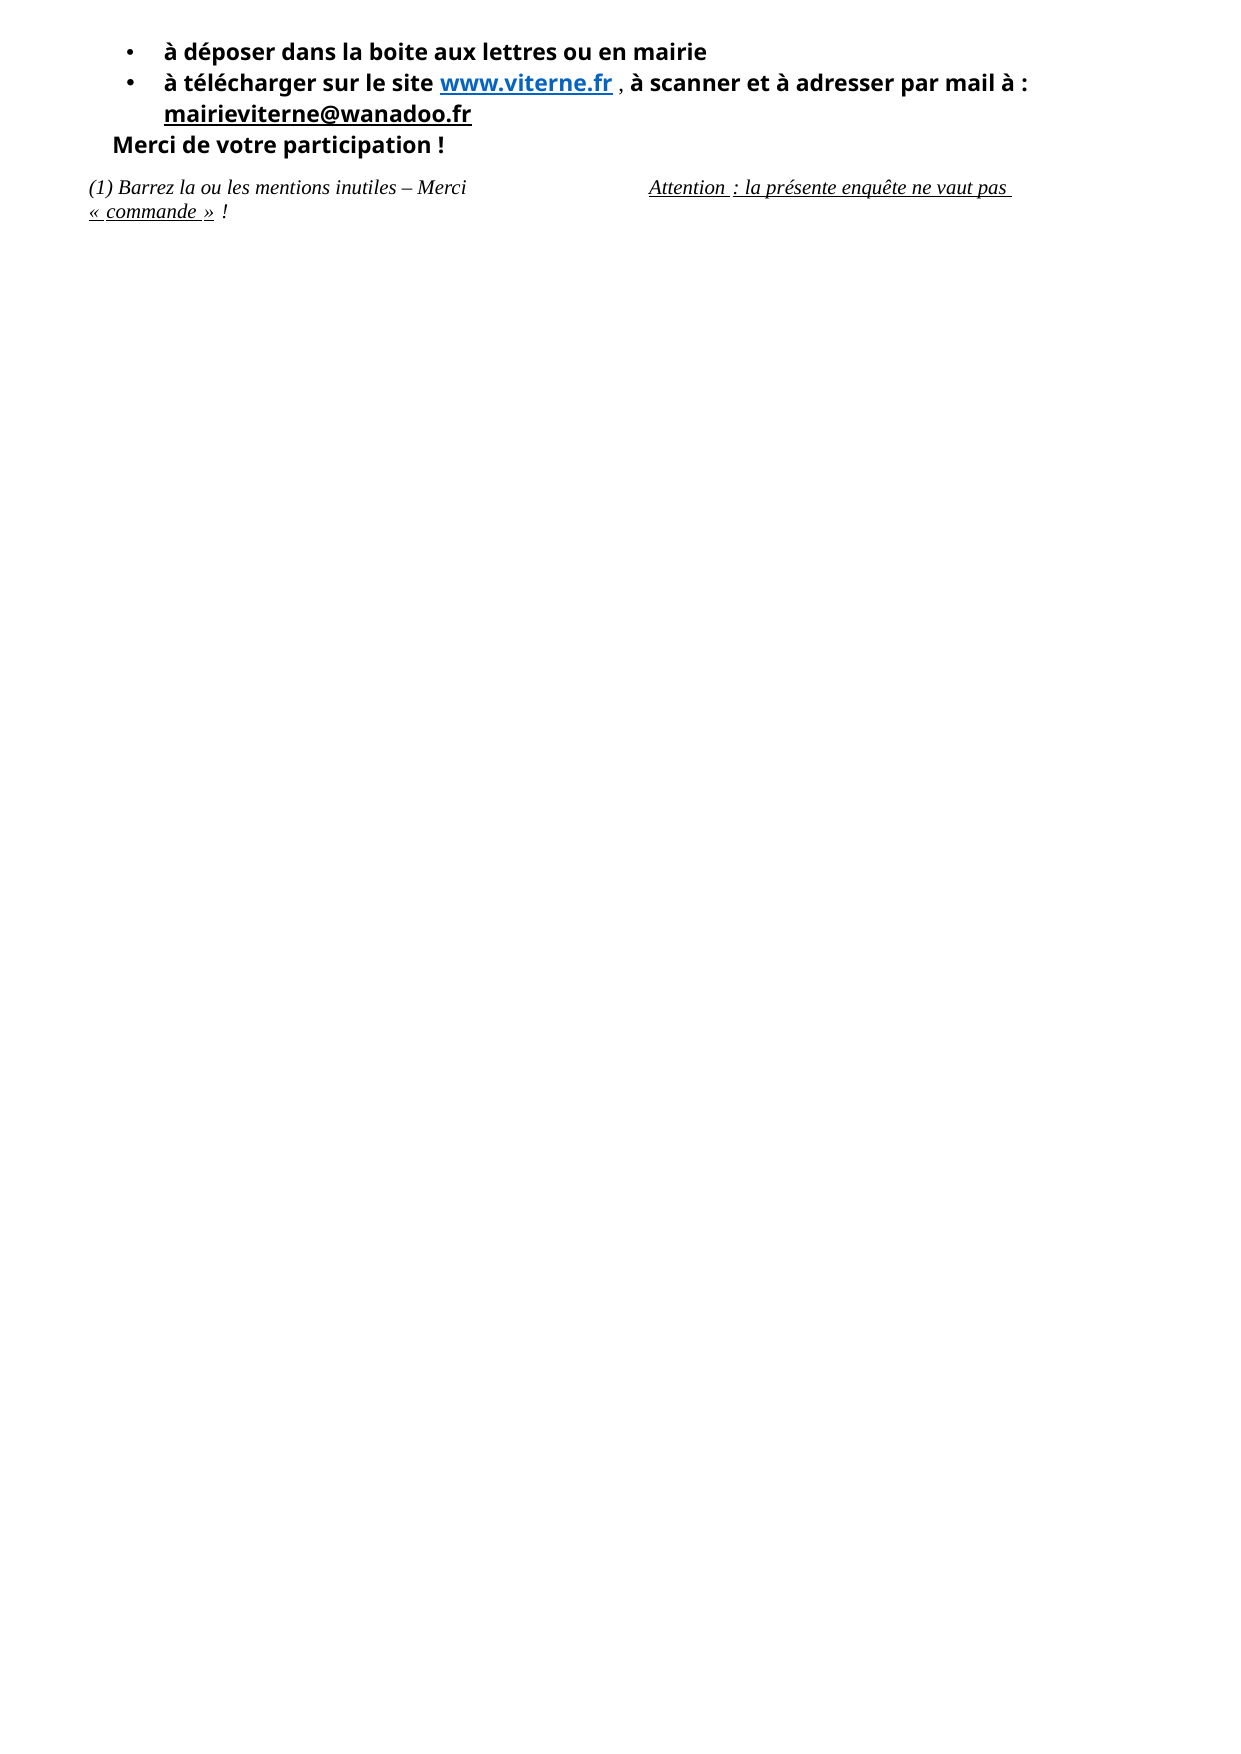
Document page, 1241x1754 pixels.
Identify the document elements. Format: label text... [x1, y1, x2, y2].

list à déposer dans la boite aux lettres ou en mairie [126, 35, 1152, 67]
text (1) Barrez la ou les mentions inutiles – Merci Attention : la présente enquête ne vaut pas « commande » ! [88, 175, 1152, 223]
list à télécharger sur le site www.viterne.fr , à scanner et à adresser par mail à : mairieviterne@wanadoo.fr [126, 67, 1152, 129]
text Merci de votre participation ! [88, 129, 1152, 160]
